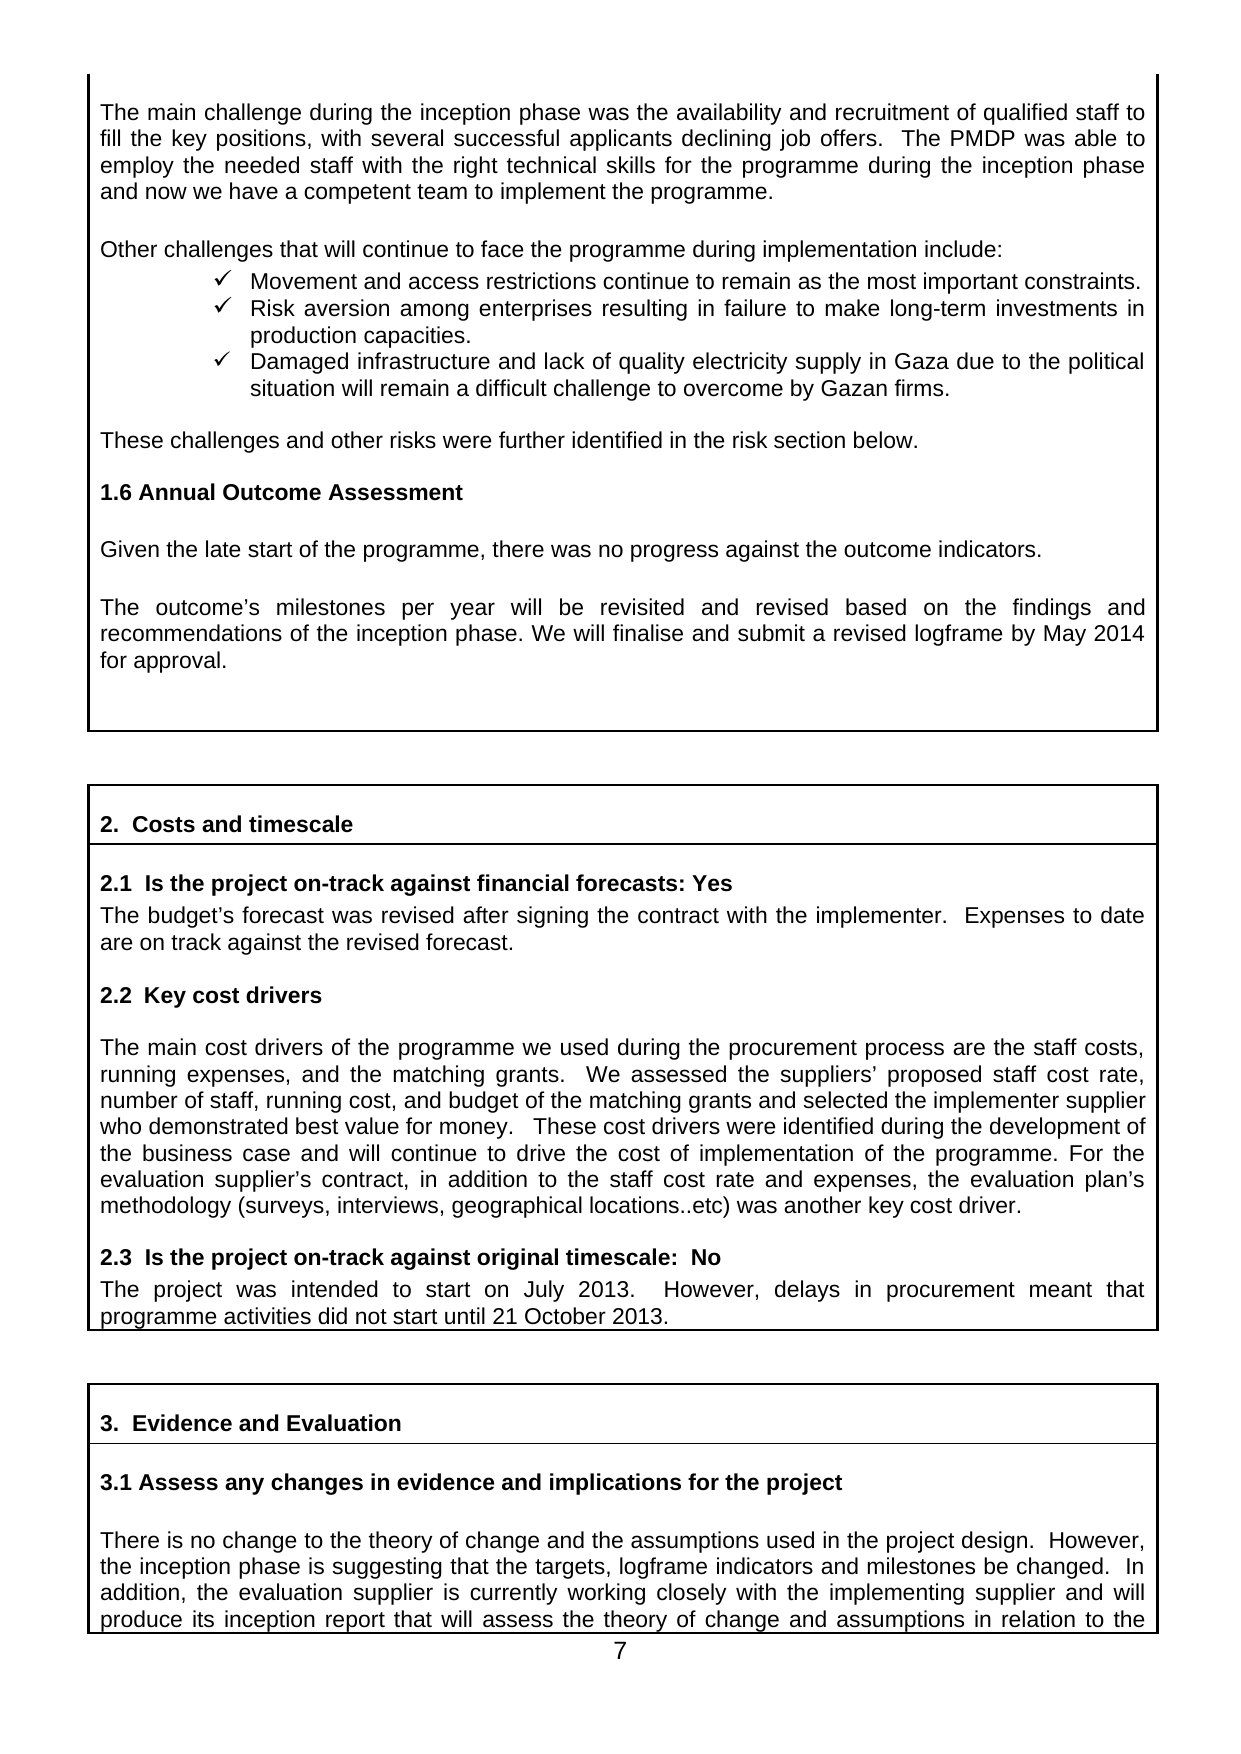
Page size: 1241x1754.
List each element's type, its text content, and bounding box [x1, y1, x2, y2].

table_cell 2.1 Is the project on-track against financial forecasts: Yes The budget’s forecast was revised after signing the contract with the implementer. Expenses to date are on track against the revised forecast. Key cost drivers The main cost drivers of the programme we used during the procurement process are the staff costs, running expenses, and the matching grants. We assessed the suppliers’ proposed staff cost rate, number of staff, running cost, and budget of the matching grants and selected the implementer supplier who demonstrated best value for money. These cost drivers were identified during the development of the business case and will continue to drive the cost of implementation of the programme. For the evaluation supplier’s contract, in addition to the staff cost rate and expenses, the evaluation plan’s methodology (surveys, interviews, geographical locations..etc) was another key cost driver. 2.3 Is the project on-track against original timescale: No The project was intended to start on July 2013. However, delays in procurement meant that programme activities did not start until 21 October 2013. [90, 845, 1156, 1329]
table_cell 3.1 Assess any changes in evidence and implications for the project There is no change to the theory of change and the assumptions used in the project design. However, the inception phase is suggesting that the targets, logframe indicators and milestones be changed. In addition, the evaluation supplier is currently working closely with the implementing supplier and will produce its inception report that will assess the theory of change and assumptions in relation to the [90, 1444, 1156, 1632]
table_header 2. Costs and timescale [90, 786, 1156, 843]
table_header 3. Evidence and Evaluation [90, 1385, 1156, 1442]
table_cell 1.6 Annual Outcome Assessment Given the late start of the programme, there was no progress against the outcome indicators. The outcome’s milestones per year will be revisited and revised based on the findings and recommendations of the inception phase. We will finalise and submit a revised logframe by May 2014 for approval. [90, 454, 1156, 730]
table_cell The main challenge during the inception phase was the availability and recruitment of qualified staff to fill the key positions, with several successful applicants declining job offers. The PMDP was able to employ the needed staff with the right technical skills for the programme during the inception phase and now we have a competent team to implement the programme. Other challenges that will continue to face the programme during implementation include: Movement and access restrictions continue to remain as the most important constraints. Risk aversion among enterprises resulting in failure to make long-term investments in production capacities. Damaged infrastructure and lack of quality electricity supply in Gaza due to the political situation will remain a difficult challenge to overcome by Gazan firms. These challenges and other risks were further identified in the risk section below. [90, 74, 1156, 454]
